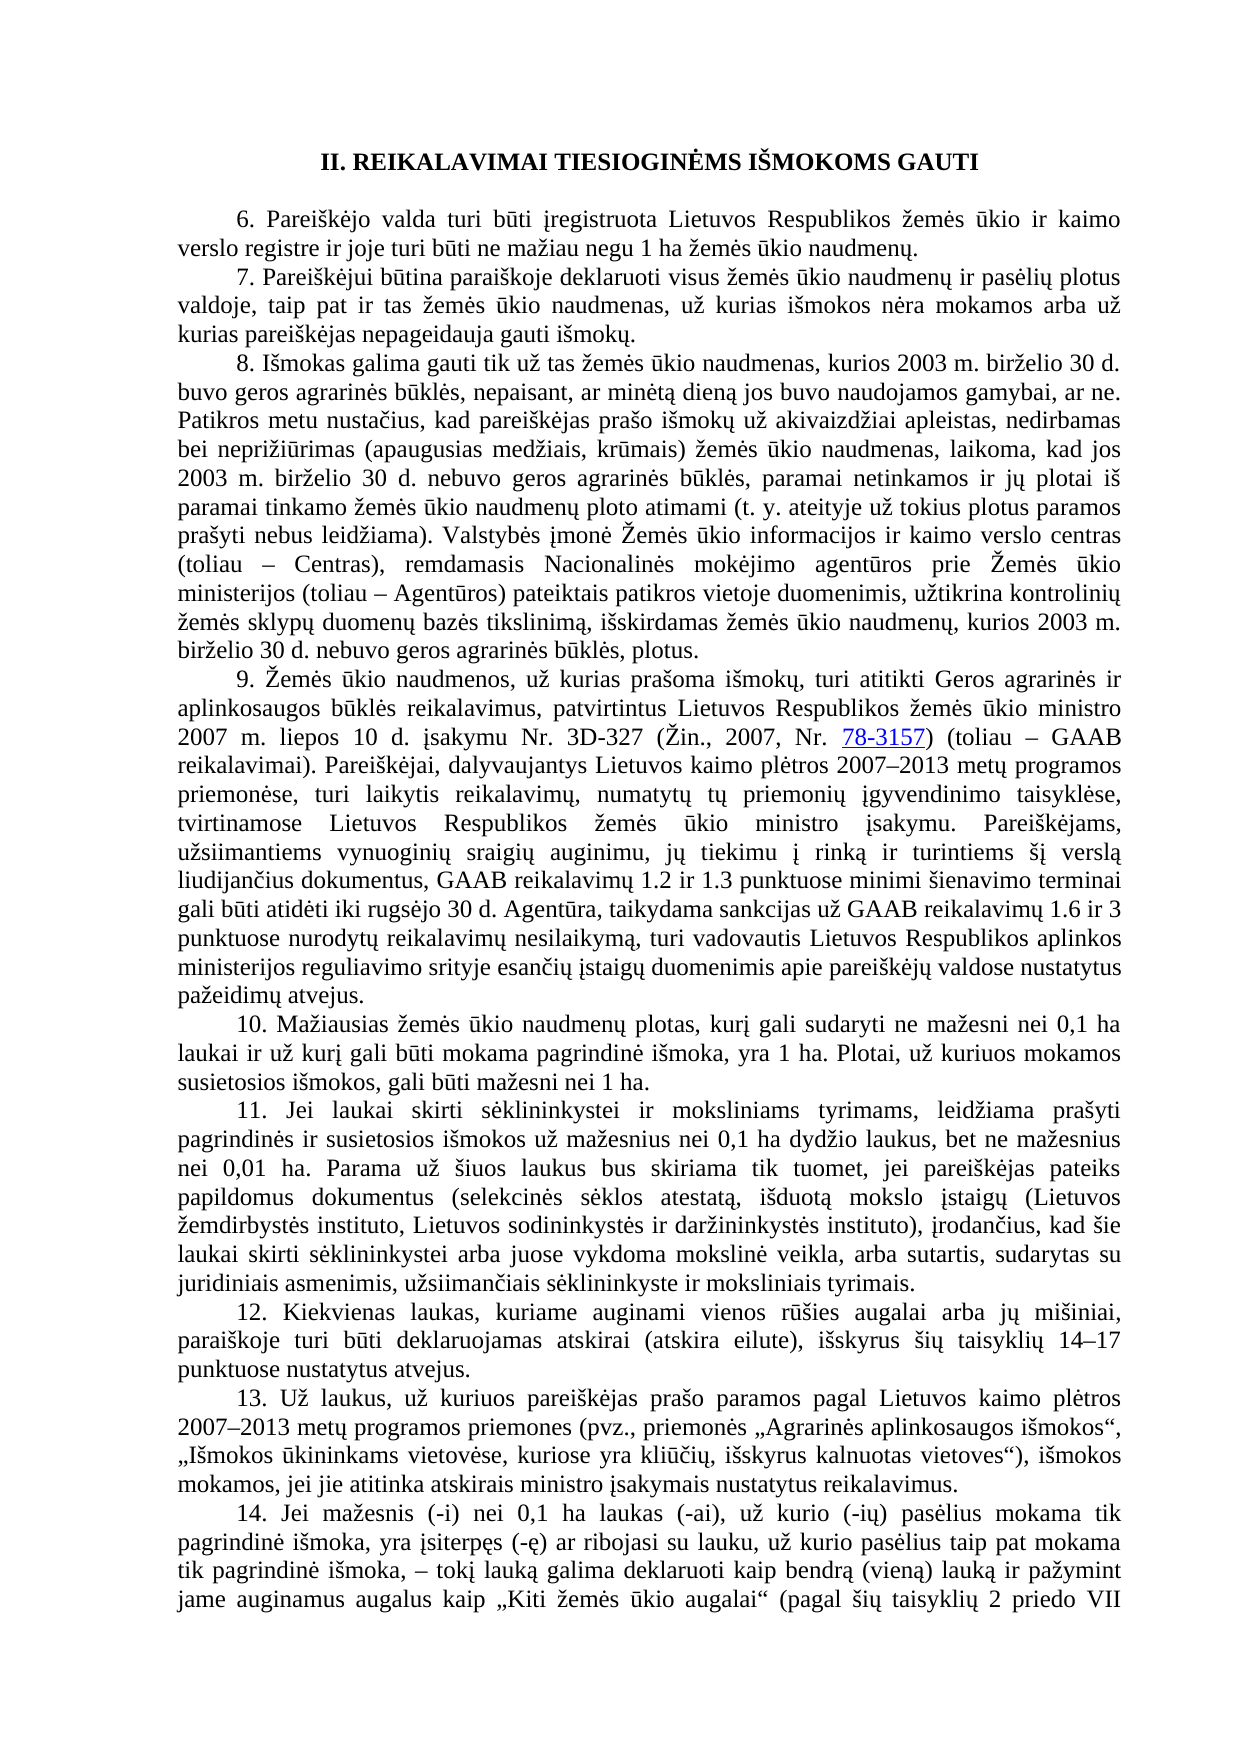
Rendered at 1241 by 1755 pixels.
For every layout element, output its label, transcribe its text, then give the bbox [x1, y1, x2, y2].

text 13. Už laukus, už kuriuos pareiškėjas prašo paramos pagal Lietuvos kaimo plėtros 2007–2013 metų programos priemones (pvz., priemonės „Agrarinės aplinkosaugos išmokos“, „Išmokos ūkininkams vietovėse, kuriose yra kliūčių, išskyrus kalnuotas vietoves“), išmokos mokamos, jei jie atitinka atskirais ministro įsakymais nustatytus reikalavimus. [177, 1383, 1122, 1498]
text 8. Išmokas galima gauti tik už tas žemės ūkio naudmenas, kurios 2003 m. birželio 30 d. buvo geros agrarinės būklės, nepaisant, ar minėtą dieną jos buvo naudojamos gamybai, ar ne. Patikros metu nustačius, kad pareiškėjas prašo išmokų už akivaizdžiai apleistas, nedirbamas bei neprižiūrimas (apaugusias medžiais, krūmais) žemės ūkio naudmenas, laikoma, kad jos 2003 m. birželio 30 d. nebuvo geros agrarinės būklės, paramai netinkamos ir jų plotai iš paramai tinkamo žemės ūkio naudmenų ploto atimami (t. y. ateityje už tokius plotus paramos prašyti nebus leidžiama). Valstybės įmonė Žemės ūkio informacijos ir kaimo verslo centras (toliau – Centras), remdamasis Nacionalinės mokėjimo agentūros prie Žemės ūkio ministerijos (toliau – Agentūros) pateiktais patikros vietoje duomenimis, užtikrina kontrolinių žemės sklypų duomenų bazės tikslinimą, išskirdamas žemės ūkio naudmenų, kurios 2003 m. birželio 30 d. nebuvo geros agrarinės būklės, plotus. [177, 348, 1122, 664]
text 10. Mažiausias žemės ūkio naudmenų plotas, kurį gali sudaryti ne mažesni nei 0,1 ha laukai ir už kurį gali būti mokama pagrindinė išmoka, yra 1 ha. Plotai, už kuriuos mokamos susietosios išmokos, gali būti mažesni nei 1 ha. [177, 1009, 1122, 1096]
text 12. Kiekvienas laukas, kuriame auginami vienos rūšies augalai arba jų mišiniai, paraiškoje turi būti deklaruojamas atskirai (atskira eilute), išskyrus šių taisyklių 14–17 punktuose nustatytus atvejus. [177, 1297, 1122, 1383]
text 9. Žemės ūkio naudmenos, už kurias prašoma išmokų, turi atitikti Geros agrarinės ir aplinkosaugos būklės reikalavimus, patvirtintus Lietuvos Respublikos žemės ūkio ministro 2007 m. liepos 10 d. įsakymu Nr. 3D-327 (Žin., 2007, Nr. 78-3157) (toliau – GAAB reikalavimai). Pareiškėjai, dalyvaujantys Lietuvos kaimo plėtros 2007–2013 metų programos priemonėse, turi laikytis reikalavimų, numatytų tų priemonių įgyvendinimo taisyklėse, tvirtinamose Lietuvos Respublikos žemės ūkio ministro įsakymu. Pareiškėjams, užsiimantiems vynuoginių sraigių auginimu, jų tiekimu į rinką ir turintiems šį verslą liudijančius dokumentus, GAAB reikalavimų 1.2 ir 1.3 punktuose minimi šienavimo terminai gali būti atidėti iki rugsėjo 30 d. Agentūra, taikydama sankcijas už GAAB reikalavimų 1.6 ir 3 punktuose nurodytų reikalavimų nesilaikymą, turi vadovautis Lietuvos Respublikos aplinkos ministerijos reguliavimo srityje esančių įstaigų duomenimis apie pareiškėjų valdose nustatytus pažeidimų atvejus. [177, 664, 1122, 1009]
text 11. Jei laukai skirti sėklininkystei ir moksliniams tyrimams, leidžiama prašyti pagrindinės ir susietosios išmokos už mažesnius nei 0,1 ha dydžio laukus, bet ne mažesnius nei 0,01 ha. Parama už šiuos laukus bus skiriama tik tuomet, jei pareiškėjas pateiks papildomus dokumentus (selekcinės sėklos atestatą, išduotą mokslo įstaigų (Lietuvos žemdirbystės instituto, Lietuvos sodininkystės ir daržininkystės instituto), įrodančius, kad šie laukai skirti sėklininkystei arba juose vykdoma mokslinė veikla, arba sutartis, sudarytas su juridiniais asmenimis, užsiimančiais sėklininkyste ir moksliniais tyrimais. [177, 1096, 1122, 1297]
text II. REIKALAVIMAI TIESIOGINĖMS IŠMOKOMS GAUTI [177, 147, 1122, 176]
text 7. Pareiškėjui būtina paraiškoje deklaruoti visus žemės ūkio naudmenų ir pasėlių plotus valdoje, taip pat ir tas žemės ūkio naudmenas, už kurias išmokos nėra mokamos arba už kurias pareiškėjas nepageidauja gauti išmokų. [177, 262, 1122, 348]
text 14. Jei mažesnis (-i) nei 0,1 ha laukas (-ai), už kurio (-ių) pasėlius mokama tik pagrindinė išmoka, yra įsiterpęs (-ę) ar ribojasi su lauku, už kurio pasėlius taip pat mokama tik pagrindinė išmoka, – tokį lauką galima deklaruoti kaip bendrą (vieną) lauką ir pažymint jame auginamus augalus kaip „Kiti žemės ūkio augalai“ (pagal šių taisyklių 2 priedo VII [177, 1498, 1122, 1613]
text 6. Pareiškėjo valda turi būti įregistruota Lietuvos Respublikos žemės ūkio ir kaimo verslo registre ir joje turi būti ne mažiau negu 1 ha žemės ūkio naudmenų. [177, 204, 1122, 262]
